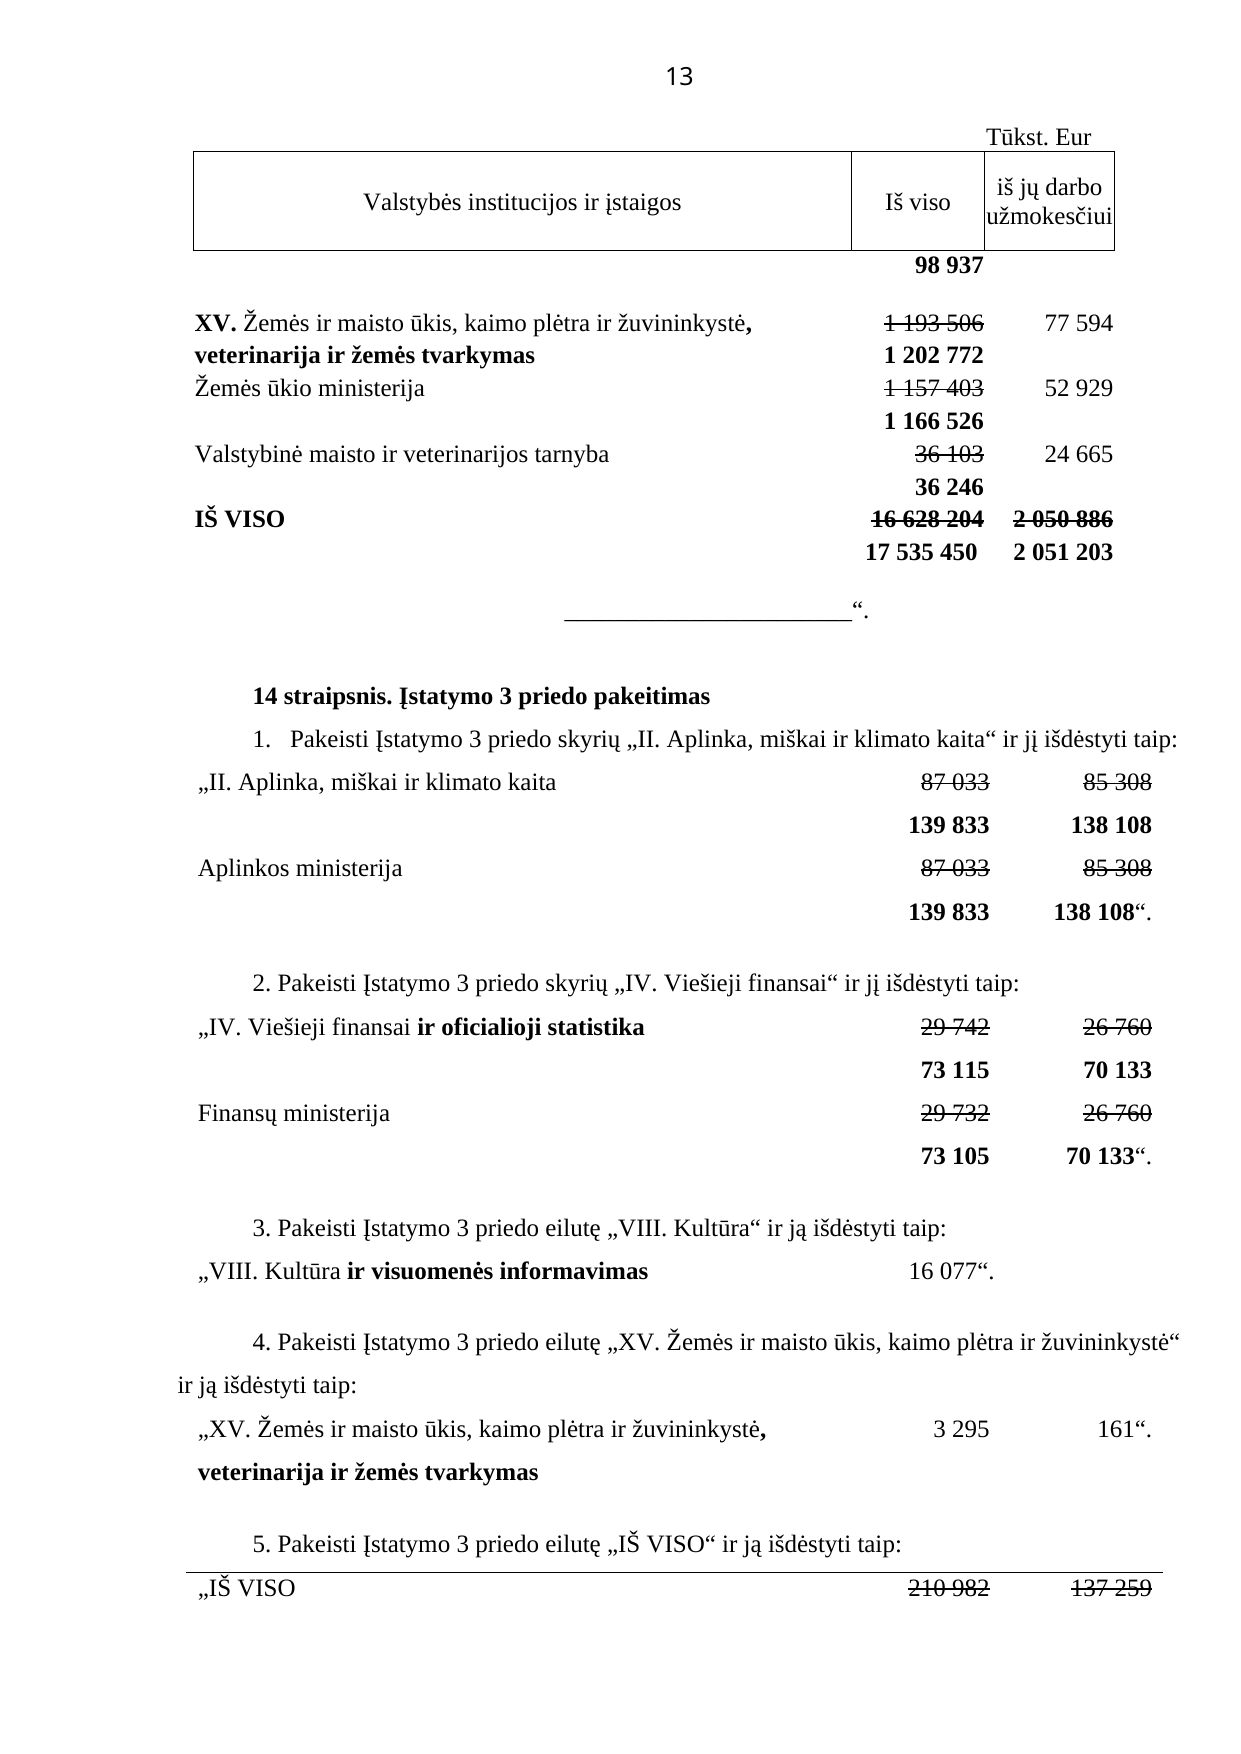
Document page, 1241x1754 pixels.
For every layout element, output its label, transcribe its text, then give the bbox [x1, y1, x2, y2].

text 3. Pakeisti Įstatymo 3 priedo eilutę „VIII. Kultūra“ ir ją išdėstyti taip: [177, 1213, 1181, 1241]
table_cell [985, 336, 1114, 369]
table_cell Valstybės institucijos ir įstaigos [194, 152, 851, 250]
text 2. Pakeisti Įstatymo 3 priedo skyrių „IV. Viešieji finansai“ ir jį išdėstyti taip: [177, 968, 1181, 997]
table_cell 16 628 204 [851, 501, 984, 533]
table_cell 29 732 73 105 [779, 1098, 1001, 1184]
table_cell [193, 468, 851, 501]
table_cell 36 246 [851, 468, 984, 501]
table_cell [193, 251, 851, 279]
table_header 16 077“. [897, 1256, 1163, 1299]
text 14 straipsnis. Įstatymo 3 priedo pakeitimas [177, 681, 1181, 710]
table_cell [985, 468, 1114, 501]
table_cell 52 929 [985, 369, 1114, 402]
table_cell 1 166 526 [851, 402, 984, 435]
table_header „II. Aplinka, miškai ir klimato kaita [186, 768, 779, 853]
table_cell Finansų ministerija [186, 1098, 779, 1184]
table_cell 1 193 506 [851, 279, 984, 336]
table_cell [985, 251, 1114, 279]
table_cell 98 937 [851, 251, 984, 279]
table_header 3 295 [779, 1414, 1001, 1500]
table_header „VIII. Kultūra ir visuomenės informavimas [186, 1256, 897, 1299]
table_header 161“. [1001, 1414, 1163, 1500]
table_cell veterinarija ir žemės tvarkymas [193, 336, 851, 369]
table_cell XV. Žemės ir maisto ūkis, kaimo plėtra ir žuvininkystė, [193, 279, 851, 336]
table_cell Žemės ūkio ministerija [193, 369, 851, 402]
table_header 85 308 138 108 [1001, 768, 1163, 853]
table_cell IŠ VISO [193, 501, 851, 533]
table_header 87 033 139 833 [779, 768, 1001, 853]
table_cell Iš viso [852, 152, 984, 250]
table_cell [193, 533, 851, 566]
table_cell Valstybinė maisto ir veterinarijos tarnyba [193, 435, 851, 468]
table_header 137 259 [1001, 1573, 1163, 1616]
table_cell 2 050 886 [985, 501, 1114, 533]
table_header „IŠ VISO [186, 1573, 779, 1616]
table_header „XV. Žemės ir maisto ūkis, kaimo plėtra ir žuvininkystė, veterinarija ir žemės tvarkymas [186, 1414, 779, 1500]
table_cell Aplinkos ministerija [186, 854, 779, 940]
table_cell 24 665 [985, 435, 1114, 468]
table_cell 26 760 70 133“. [1001, 1098, 1163, 1184]
table_header [851, 118, 984, 151]
table_cell 36 103 [851, 435, 984, 468]
table_cell 85 308 138 108“. [1001, 854, 1163, 940]
text 1. Pakeisti Įstatymo 3 priedo skyrių „II. Aplinka, miškai ir klimato kaita“ ir jį išdėstyti taip: [252, 724, 1181, 753]
table_header „IV. Viešieji finansai ir oficialioji statistika [186, 1012, 779, 1098]
text _______________________“. [177, 595, 1181, 624]
table_cell [193, 402, 851, 435]
table_cell 1 202 772 [851, 336, 984, 369]
table_cell iš jų darbo užmokesčiui [985, 152, 1114, 250]
table_header 29 742 73 115 [779, 1012, 1001, 1098]
table_cell 77 594 [985, 279, 1114, 336]
table_header 210 982 [779, 1573, 1001, 1616]
table_header Tūkst. Eur [985, 118, 1114, 151]
table_cell 87 033 139 833 [779, 854, 1001, 940]
table_cell 1 157 403 [851, 369, 984, 402]
table_cell 17 535 450 [851, 533, 984, 566]
table_header [193, 118, 851, 151]
table_cell [985, 402, 1114, 435]
text 4. Pakeisti Įstatymo 3 priedo eilutę „XV. Žemės ir maisto ūkis, kaimo plėtra ir žuvininkystė“ ir ją išdėstyti taip: [177, 1327, 1181, 1399]
table_header 26 760 70 133 [1001, 1012, 1163, 1098]
text 5. Pakeisti Įstatymo 3 priedo eilutę „IŠ VISO“ ir ją išdėstyti taip: [177, 1529, 1181, 1557]
table_cell 2 051 203 [985, 533, 1114, 566]
